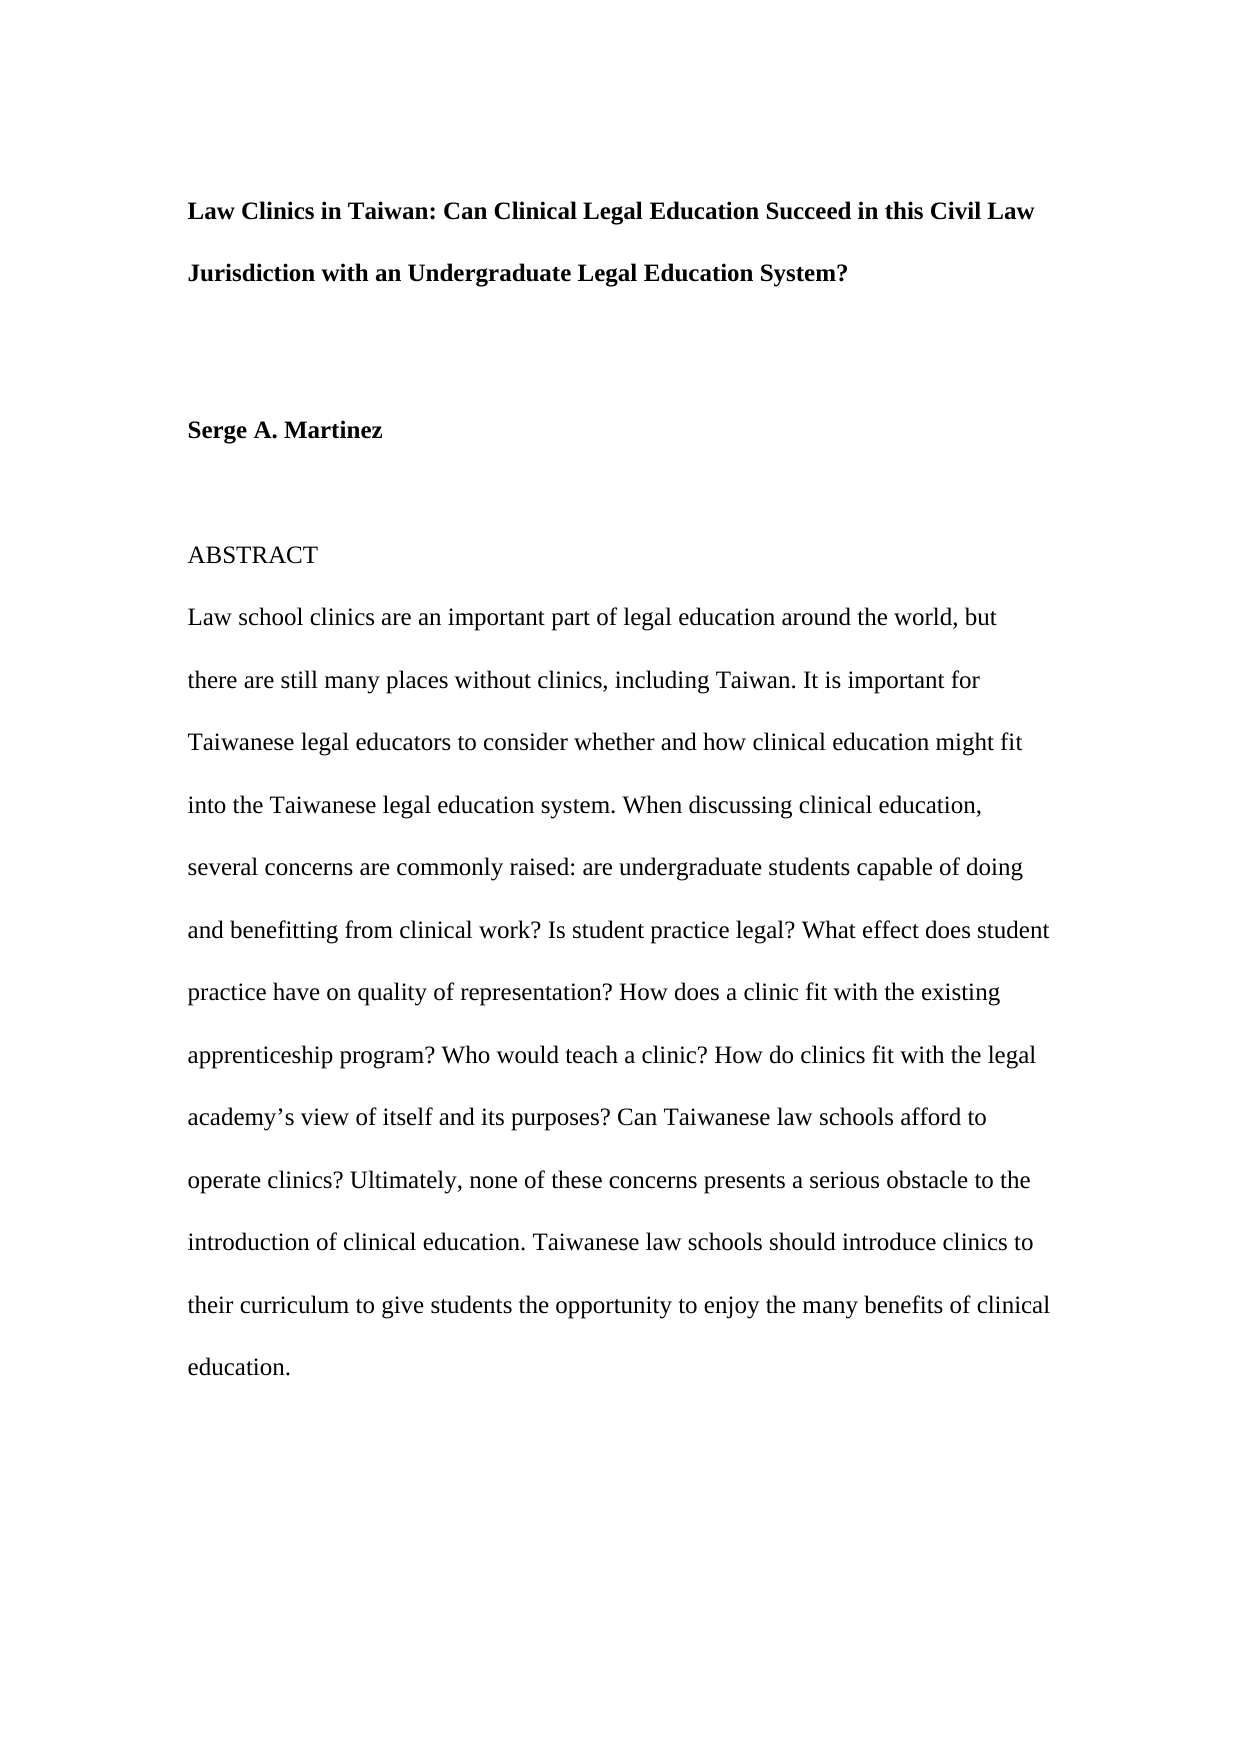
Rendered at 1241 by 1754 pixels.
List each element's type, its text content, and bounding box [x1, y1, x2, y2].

text Serge A. Martinez ABSTRACT Law school clinics are an important part of legal education around the world, but there are still many places without clinics, including Taiwan. It is important for Taiwanese legal educators to consider whether and how clinical education might fit into the Taiwanese legal education system. When discussing clinical education, several concerns are commonly raised: are undergraduate students capable of doing and benefitting from clinical work? Is student practice legal? What effect does student practice have on quality of representation? How does a clinic fit with the existing apprenticeship program? Who would teach a clinic? How do clinics fit with the legal academy’s view of itself and its purposes? Can Taiwanese law schools afford to operate clinics? Ultimately, none of these concerns presents a serious obstacle to the introduction of clinical education. Taiwanese law schools should introduce clinics to their curriculum to give students the opportunity to enjoy the many benefits of clinical education. [187, 387, 1053, 1512]
text Law Clinics in Taiwan: Can Clinical Legal Education Succeed in this Civil Law Jurisdiction with an Undergraduate Legal Education System? [187, 169, 1053, 294]
